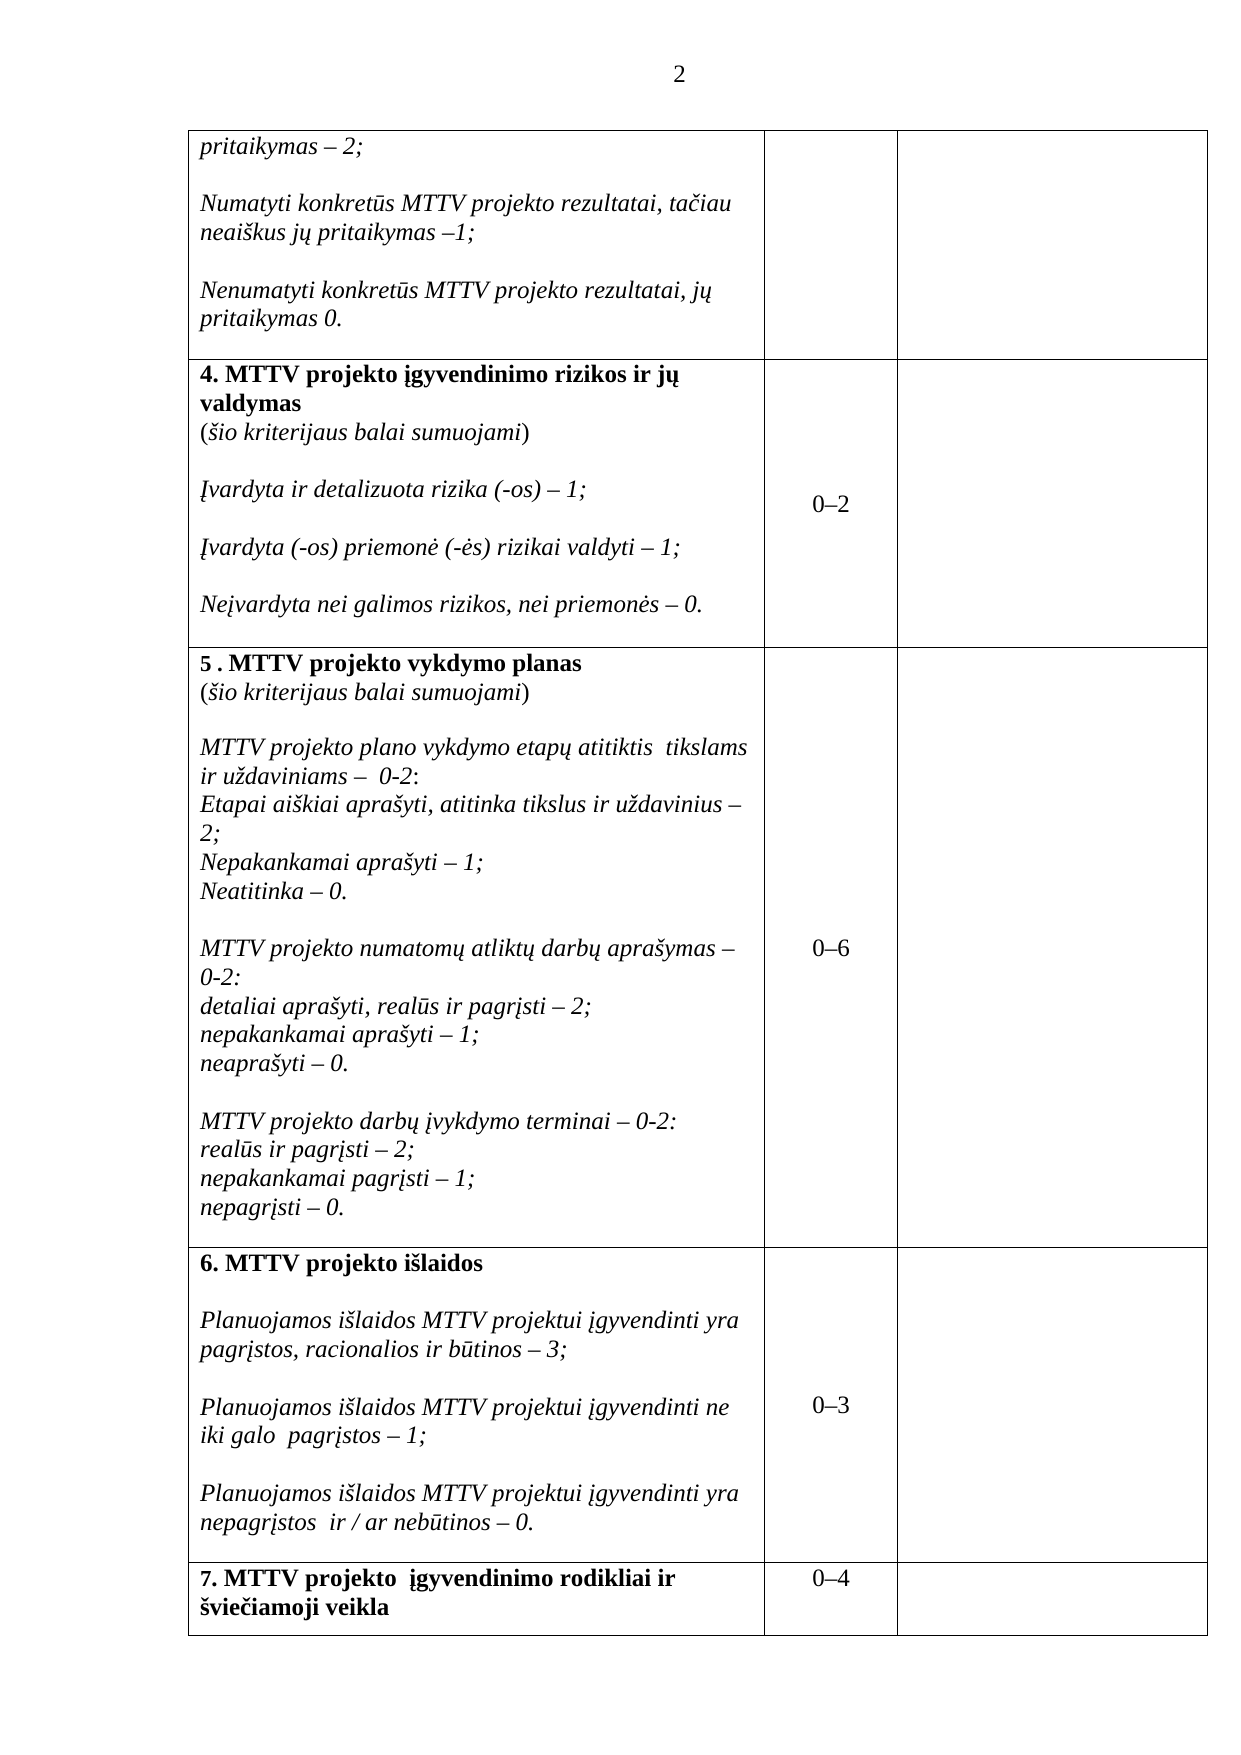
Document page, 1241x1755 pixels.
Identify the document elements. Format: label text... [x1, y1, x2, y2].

table_cell [898, 131, 1207, 358]
table_cell 0–4 [765, 1563, 897, 1635]
table_cell 0–2 [765, 360, 897, 647]
table_cell [898, 648, 1207, 1247]
table_cell [898, 1248, 1207, 1562]
table_cell 5 . MTTV projekto vykdymo planas (šio kriterijaus balai sumuojami) MTTV projekto plano vykdymo etapų atitiktis tikslams ir uždaviniams – 0-2: Etapai aiškiai aprašyti, atitinka tikslus ir uždavinius –2; Nepakankamai aprašyti – 1; Neatitinka – 0. MTTV projekto numatomų atliktų darbų aprašymas – 0-2: detaliai aprašyti, realūs ir pagrįsti – 2; nepakankamai aprašyti – 1; neaprašyti – 0. MTTV projekto darbų įvykdymo terminai – 0-2: realūs ir pagrįsti – 2; nepakankamai pagrįsti – 1; nepagrįsti – 0. [189, 648, 764, 1247]
table_cell 6. MTTV projekto išlaidos Planuojamos išlaidos MTTV projektui įgyvendinti yra pagrįstos, racionalios ir būtinos – 3; Planuojamos išlaidos MTTV projektui įgyvendinti ne iki galo pagrįstos – 1; Planuojamos išlaidos MTTV projektui įgyvendinti yra nepagrįstos ir / ar nebūtinos – 0. [189, 1248, 764, 1562]
table_cell [898, 360, 1207, 647]
table_cell 4. MTTV projekto įgyvendinimo rizikos ir jų valdymas (šio kriterijaus balai sumuojami) Įvardyta ir detalizuota rizika (-os) – 1; Įvardyta (-os) priemonė (-ės) rizikai valdyti – 1; Neįvardyta nei galimos rizikos, nei priemonės – 0. [189, 360, 764, 647]
table_cell 0–3 [765, 1248, 897, 1562]
table_cell 0–6 [765, 648, 897, 1247]
table_cell [765, 131, 897, 358]
table_cell 7. MTTV projekto įgyvendinimo rodikliai ir šviečiamoji veikla [189, 1563, 764, 1635]
table_cell pritaikymas – 2; Numatyti konkretūs MTTV projekto rezultatai, tačiau neaiškus jų pritaikymas –1; Nenumatyti konkretūs MTTV projekto rezultatai, jų pritaikymas 0. [189, 131, 764, 358]
table_cell [898, 1563, 1207, 1635]
